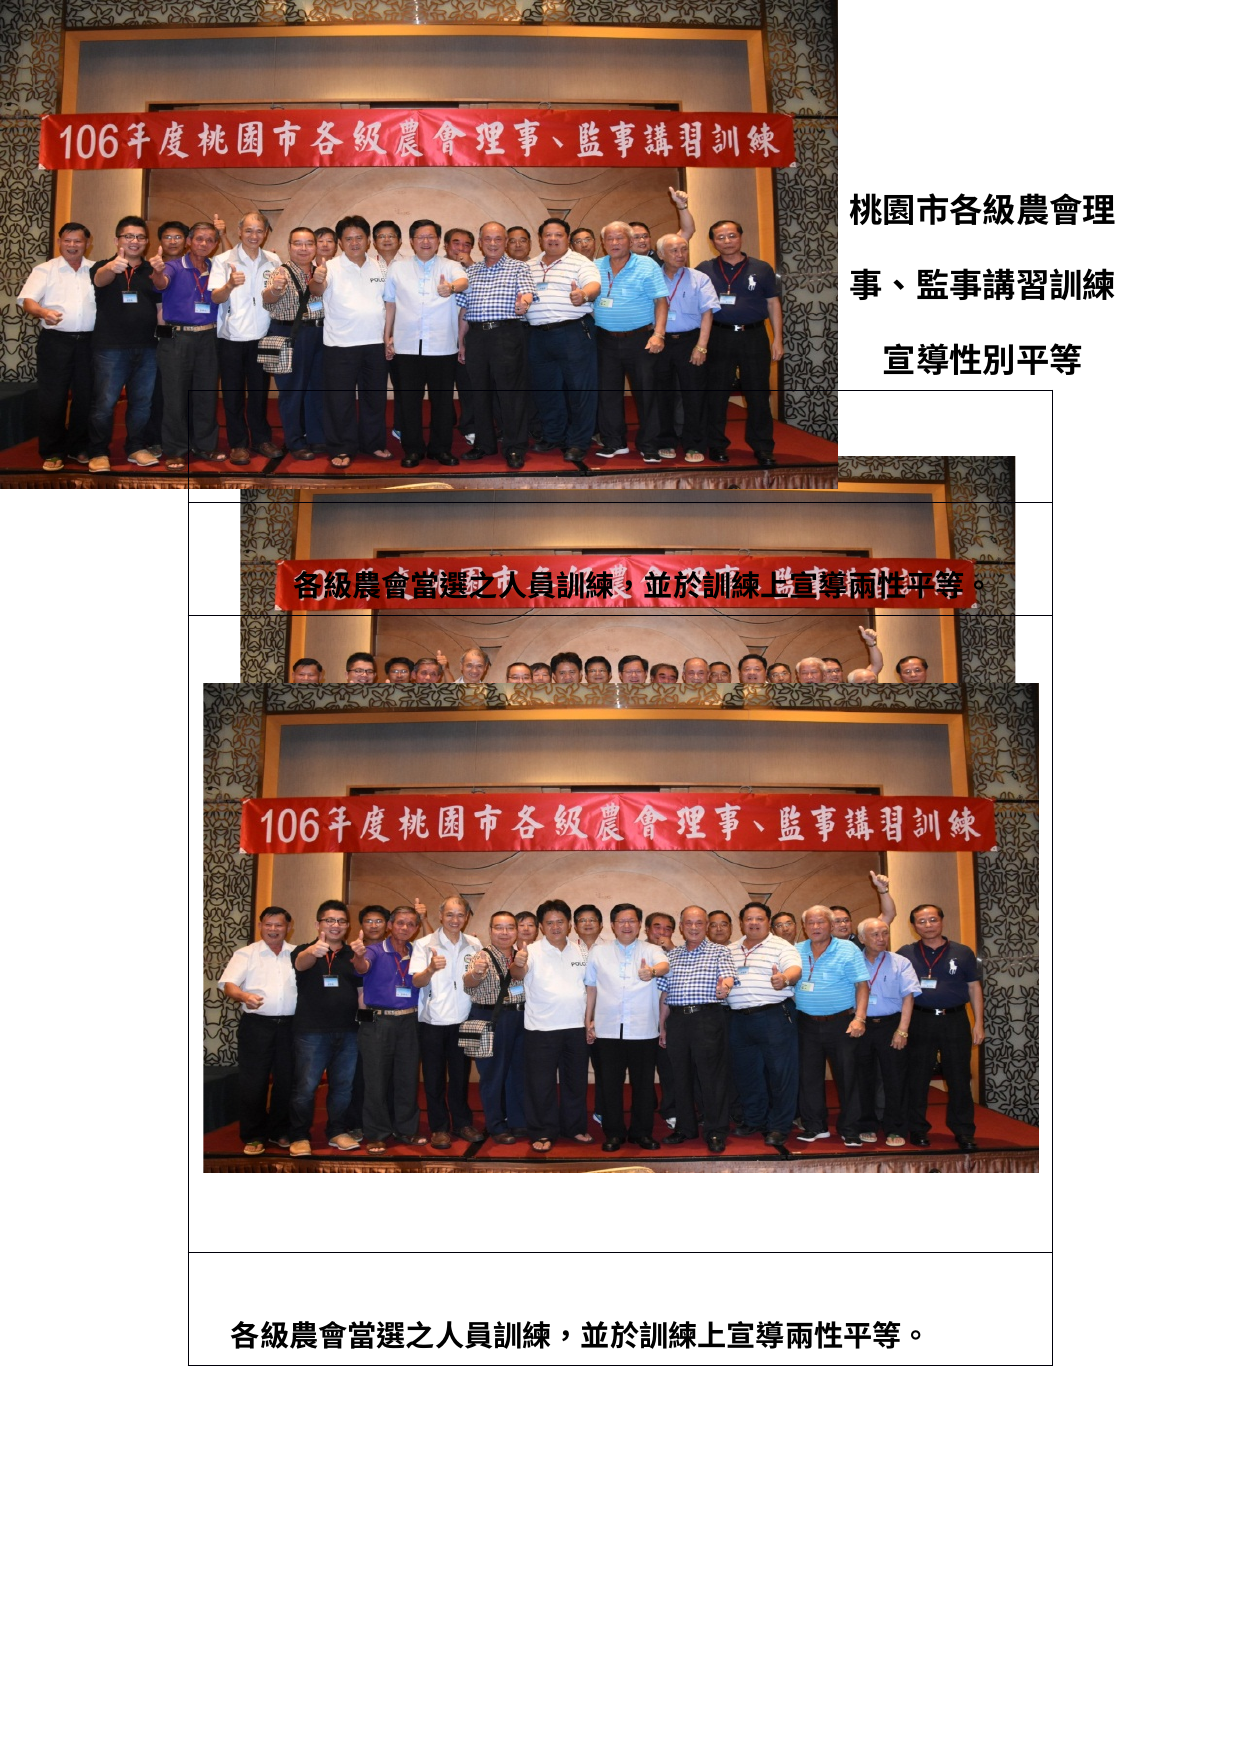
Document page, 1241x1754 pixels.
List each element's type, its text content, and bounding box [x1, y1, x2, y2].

table_cell 各級農會當選之人員訓練，並於訓練上宣導兩性平等。 [189, 728, 234, 839]
picture [189, 391, 1016, 502]
table_cell 各級農會當選之人員訓練，並於訓練上宣導兩性平等。 [1039, 728, 1052, 839]
table_cell [189, 616, 266, 727]
picture [234, 616, 1039, 727]
text 桃園市各級農會理事、監事講習訓練宣導性別平等 [838, 164, 1128, 389]
table_header [838, 391, 1052, 502]
table_cell [1016, 616, 1052, 727]
picture [266, 503, 1016, 615]
picture [234, 841, 1039, 1173]
picture [234, 728, 1039, 840]
table_cell 各級農會當選之人員訓練，並於訓練上宣導兩性平等。 [1016, 503, 1052, 614]
table_cell 各級農會當選之人員訓練，並於訓練上宣導兩性平等。 [189, 503, 266, 614]
table_header [189, 489, 266, 502]
picture [0, 0, 838, 489]
